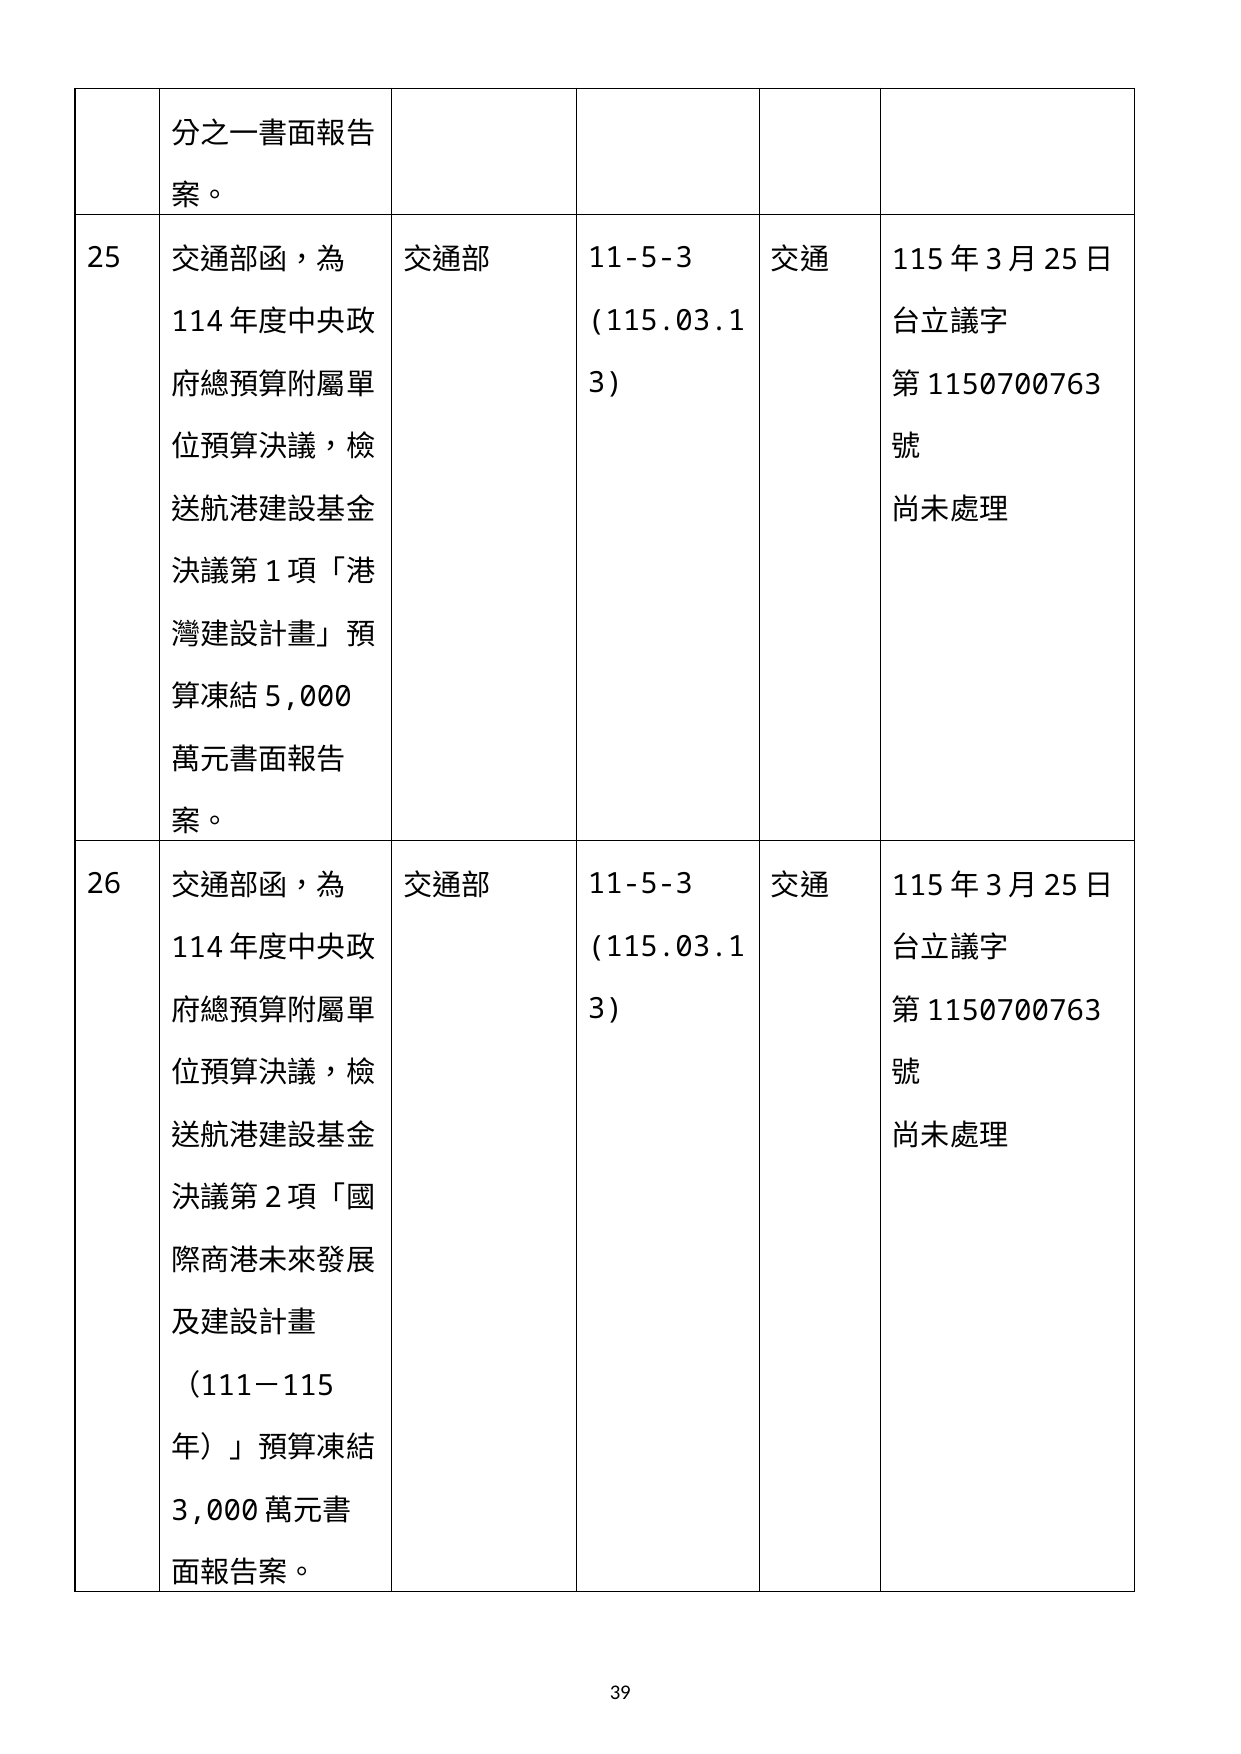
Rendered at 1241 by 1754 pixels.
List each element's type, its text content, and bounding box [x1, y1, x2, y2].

table_cell 交通部函，為114年度中央政府總預算附屬單位預算決議，檢送航港建設基金決議第2項「國際商港未來發展及建設計畫（111－115年）」預算凍結3,000萬元書面報告案。 [160, 841, 391, 1591]
table_cell 交通部 [392, 841, 576, 1591]
table_cell 26 [76, 841, 159, 1591]
table_cell 交通部函，為114年度中央政府總預算附屬單位預算決議，檢送航港建設基金決議第1項「港灣建設計畫」預算凍結5,000萬元書面報告案。 [160, 215, 391, 840]
table_cell [881, 89, 1134, 214]
table_cell 115年3月25日 台立議字 第1150700763號 尚未處理 [881, 215, 1134, 840]
table_cell 11-5-3 (115.03.13) [577, 841, 759, 1591]
table_cell 交通 [760, 841, 880, 1591]
table_cell 分之一書面報告案。 [160, 89, 391, 214]
table_cell 115年3月25日 台立議字 第1150700763號 尚未處理 [881, 841, 1134, 1591]
table_cell 11-5-3 (115.03.13) [577, 215, 759, 840]
table_cell 25 [76, 215, 159, 840]
table_cell [760, 89, 880, 214]
table_cell [577, 89, 759, 214]
table_cell 交通部 [392, 215, 576, 840]
table_cell 交通 [760, 215, 880, 840]
table_cell [76, 89, 159, 214]
table_cell [392, 89, 576, 214]
